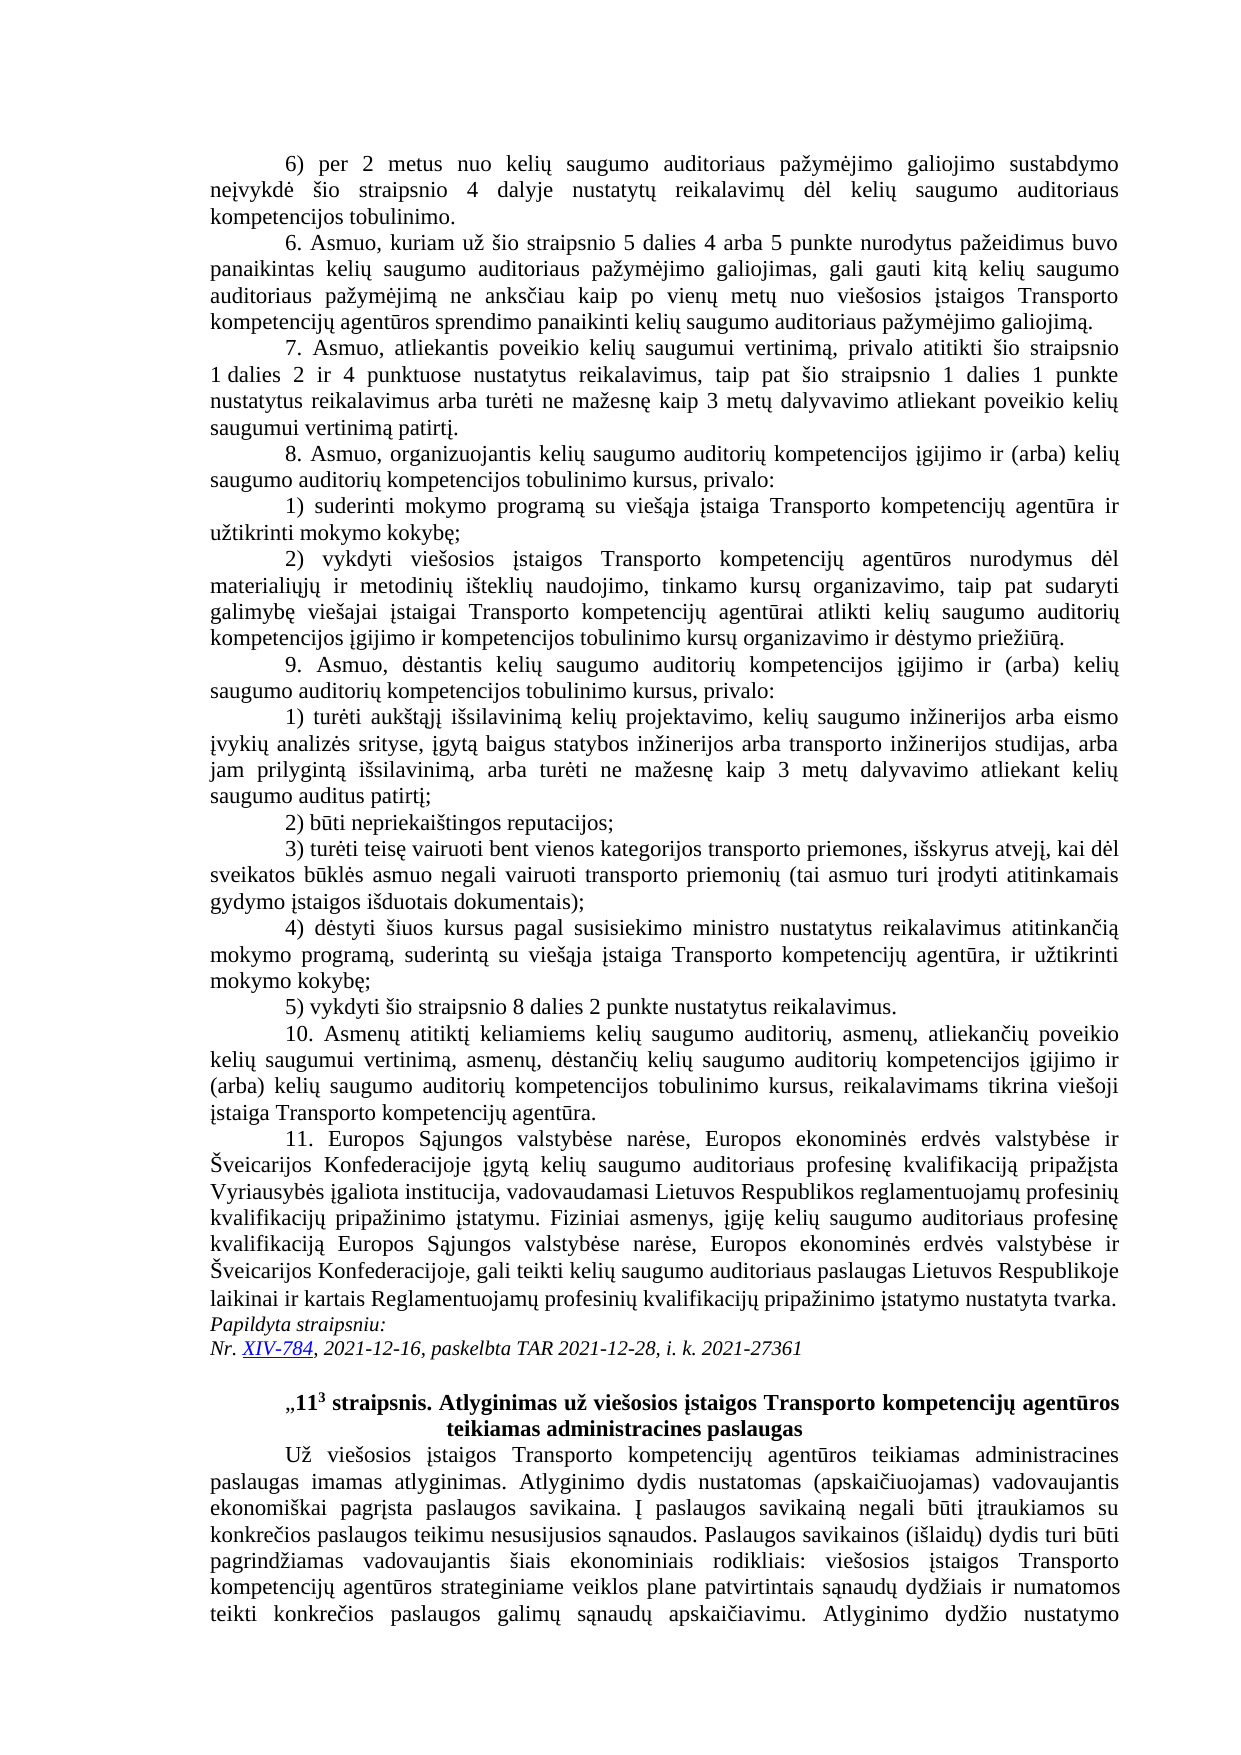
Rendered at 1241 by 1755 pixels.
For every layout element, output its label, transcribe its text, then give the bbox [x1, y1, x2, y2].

text 7. Asmuo, atliekantis poveikio kelių saugumui vertinimą, privalo atitikti šio straipsnio 1 dalies 2 ir 4 punktuose nustatytus reikalavimus, taip pat šio straipsnio 1 dalies 1 punkte nustatytus reikalavimus arba turėti ne mažesnę kaip 3 metų dalyvavimo atliekant poveikio kelių saugumui vertinimą patirtį. [210, 334, 1120, 440]
text Nr. XIV-784, 2021-12-16, paskelbta TAR 2021-12-28, i. k. 2021-27361 [210, 1336, 1120, 1360]
text 2) vykdyti viešosios įstaigos Transporto kompetencijų agentūros nurodymus dėl materialiųjų ir metodinių išteklių naudojimo, tinkamo kursų organizavimo, taip pat sudaryti galimybę viešajai įstaigai Transporto kompetencijų agentūrai atlikti kelių saugumo auditorių kompetencijos įgijimo ir kompetencijos tobulinimo kursų organizavimo ir dėstymo priežiūrą. [210, 545, 1120, 651]
text 1) suderinti mokymo programą su viešąja įstaiga Transporto kompetencijų agentūra ir užtikrinti mokymo kokybę; [210, 493, 1120, 545]
text 4) dėstyti šiuos kursus pagal susisiekimo ministro nustatytus reikalavimus atitinkančią mokymo programą, suderintą su viešąja įstaiga Transporto kompetencijų agentūra, ir užtikrinti mokymo kokybę; [210, 914, 1120, 993]
text 5) vykdyti šio straipsnio 8 dalies 2 punkte nustatytus reikalavimus. [210, 993, 1120, 1020]
text 11. Europos Sąjungos valstybėse narėse, Europos ekonominės erdvės valstybėse ir Šveicarijos Konfederacijoje įgytą kelių saugumo auditoriaus profesinę kvalifikaciją pripažįsta Vyriausybės įgaliota institucija, vadovaudamasi Lietuvos Respublikos reglamentuojamų profesinių kvalifikacijų pripažinimo įstatymu. Fiziniai asmenys, įgiję kelių saugumo auditoriaus profesinę kvalifikaciją Europos Sąjungos valstybėse narėse, Europos ekonominės erdvės valstybėse ir Šveicarijos Konfederacijoje, gali teikti kelių saugumo auditoriaus paslaugas Lietuvos Respublikoje laikinai ir kartais Reglamentuojamų profesinių kvalifikacijų pripažinimo įstatymo nustatyta tvarka. [210, 1125, 1120, 1312]
text „113 straipsnis. Atlyginimas už viešosios įstaigos Transporto kompetencijų agentūros teikiamas administracines paslaugas [285, 1389, 1120, 1442]
text 9. Asmuo, dėstantis kelių saugumo auditorių kompetencijos įgijimo ir (arba) kelių saugumo auditorių kompetencijos tobulinimo kursus, privalo: [210, 651, 1120, 703]
text 2) būti nepriekaištingos reputacijos; [210, 809, 1120, 835]
text Papildyta straipsniu: [210, 1312, 1120, 1336]
text 1) turėti aukštąjį išsilavinimą kelių projektavimo, kelių saugumo inžinerijos arba eismo įvykių analizės srityse, įgytą baigus statybos inžinerijos arba transporto inžinerijos studijas, arba jam prilygintą išsilavinimą, arba turėti ne mažesnę kaip 3 metų dalyvavimo atliekant kelių saugumo auditus patirtį; [210, 703, 1120, 809]
text 6) per 2 metus nuo kelių saugumo auditoriaus pažymėjimo galiojimo sustabdymo neįvykdė šio straipsnio 4 dalyje nustatytų reikalavimų dėl kelių saugumo auditoriaus kompetencijos tobulinimo. [210, 150, 1120, 229]
text 8. Asmuo, organizuojantis kelių saugumo auditorių kompetencijos įgijimo ir (arba) kelių saugumo auditorių kompetencijos tobulinimo kursus, privalo: [210, 440, 1120, 493]
text 6. Asmuo, kuriam už šio straipsnio 5 dalies 4 arba 5 punkte nurodytus pažeidimus buvo panaikintas kelių saugumo auditoriaus pažymėjimo galiojimas, gali gauti kitą kelių saugumo auditoriaus pažymėjimą ne anksčiau kaip po vienų metų nuo viešosios įstaigos Transporto kompetencijų agentūros sprendimo panaikinti kelių saugumo auditoriaus pažymėjimo galiojimą. [210, 229, 1120, 334]
text 3) turėti teisę vairuoti bent vienos kategorijos transporto priemones, išskyrus atvejį, kai dėl sveikatos būklės asmuo negali vairuoti transporto priemonių (tai asmuo turi įrodyti atitinkamais gydymo įstaigos išduotais dokumentais); [210, 835, 1120, 914]
text 10. Asmenų atitiktį keliamiems kelių saugumo auditorių, asmenų, atliekančių poveikio kelių saugumui vertinimą, asmenų, dėstančių kelių saugumo auditorių kompetencijos įgijimo ir (arba) kelių saugumo auditorių kompetencijos tobulinimo kursus, reikalavimams tikrina viešoji įstaiga Transporto kompetencijų agentūra. [210, 1020, 1120, 1125]
text Už viešosios įstaigos Transporto kompetencijų agentūros teikiamas administracines paslaugas imamas atlyginimas. Atlyginimo dydis nustatomas (apskaičiuojamas) vadovaujantis ekonomiškai pagrįsta paslaugos savikaina. Į paslaugos savikainą negali būti įtraukiamos su konkrečios paslaugos teikimu nesusijusios sąnaudos. Paslaugos savikainos (išlaidų) dydis turi būti pagrindžiamas vadovaujantis šiais ekonominiais rodikliais: viešosios įstaigos Transporto kompetencijų agentūros strateginiame veiklos plane patvirtintais sąnaudų dydžiais ir numatomos teikti konkrečios paslaugos galimų sąnaudų apskaičiavimu. Atlyginimo dydžio nustatymo [210, 1442, 1120, 1626]
